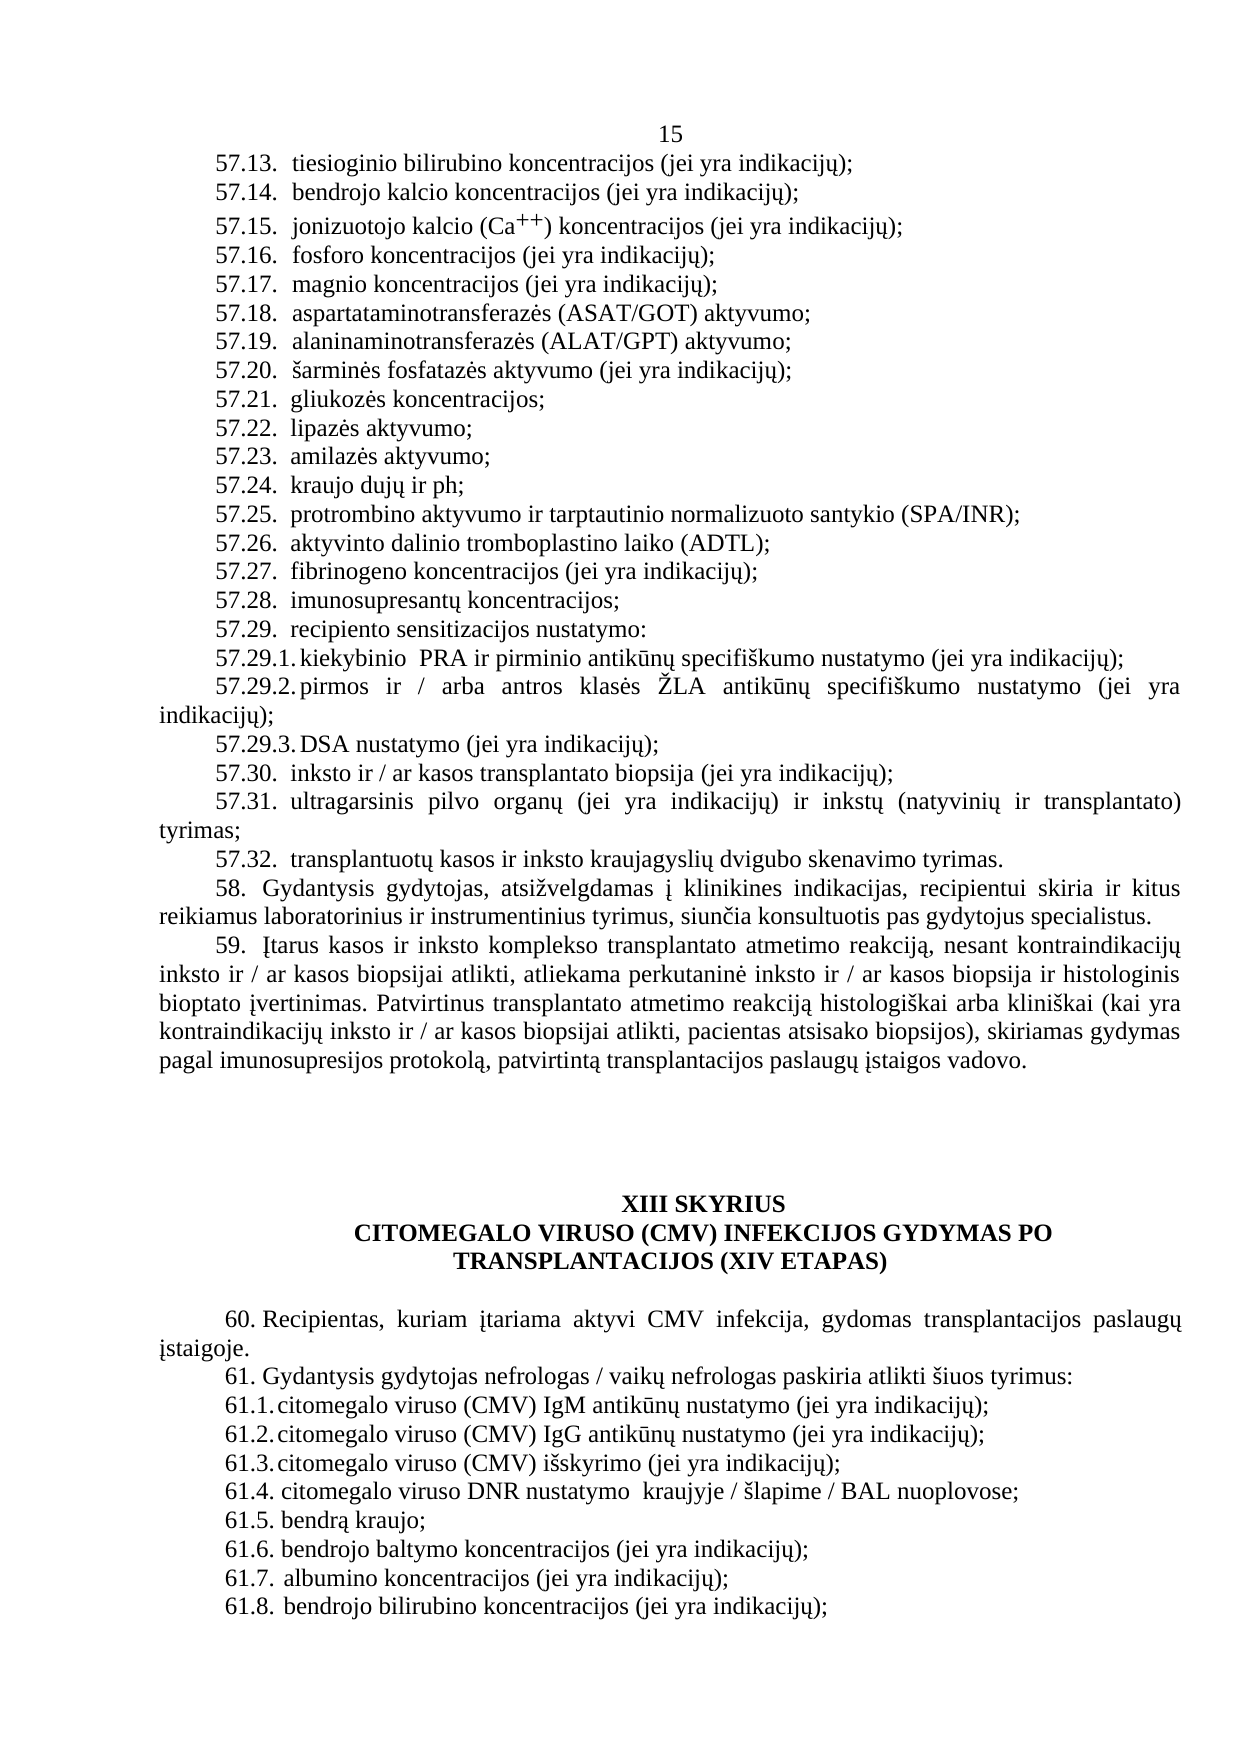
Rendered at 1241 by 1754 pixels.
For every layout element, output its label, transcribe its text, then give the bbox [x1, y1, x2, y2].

text 57.26. aktyvinto dalinio tromboplastino laiko (ADTL); [159, 528, 1182, 556]
text 57.18. aspartataminotransferazės (ASAT/GOT) aktyvumo; [159, 298, 1182, 326]
text CITOMEGALO VIRUSO (CMV) INFEKCIJOS GYDYMAS PO TRANSPLANTACIJOS (XIV ETAPAS) [159, 1218, 1182, 1275]
text 61.5. bendrą kraujo; [159, 1505, 1182, 1534]
text 57.29.3. DSA nustatymo (jei yra indikacijų); [159, 729, 1182, 758]
text 57.22. lipazės aktyvumo; [159, 413, 1182, 441]
text 57.14. bendrojo kalcio koncentracijos (jei yra indikacijų); [159, 177, 1182, 206]
text 61. Gydantysis gydytojas nefrologas / vaikų nefrologas paskiria atlikti šiuos tyrimus: [159, 1361, 1182, 1390]
text 57.32. transplantuotų kasos ir inksto kraujagyslių dvigubo skenavimo tyrimas. [159, 844, 1182, 873]
text 57.27. fibrinogeno koncentracijos (jei yra indikacijų); [159, 556, 1182, 585]
text 57.29. recipiento sensitizacijos nustatymo: [159, 614, 1182, 643]
text 57.29.1. kiekybinio PRA ir pirminio antikūnų specifiškumo nustatymo (jei yra indikacijų); [159, 643, 1182, 671]
text 61.7. albumino koncentracijos (jei yra indikacijų); [159, 1563, 1182, 1591]
text XIII SKYRIUS [159, 1189, 1182, 1218]
text 57.28. imunosupresantų koncentracijos; [159, 585, 1182, 614]
text 57.31. ultragarsinis pilvo organų (jei yra indikacijų) ir inkstų (natyvinių ir transplantato) tyrimas; [159, 786, 1182, 844]
text 57.25. protrombino aktyvumo ir tarptautinio normalizuoto santykio (SPA/INR); [159, 499, 1182, 528]
text 57.15. jonizuotojo kalcio (Ca++) koncentracijos (jei yra indikacijų); [159, 206, 1182, 240]
text 61.4. citomegalo viruso DNR nustatymo kraujyje / šlapime / BAL nuoplovose; [159, 1476, 1182, 1505]
text 57.29.2. pirmos ir / arba antros klasės ŽLA antikūnų specifiškumo nustatymo (jei yra indikacijų); [159, 671, 1182, 729]
text 57.19. alaninaminotransferazės (ALAT/GPT) aktyvumo; [159, 326, 1182, 355]
text 57.30. inksto ir / ar kasos transplantato biopsija (jei yra indikacijų); [159, 758, 1182, 786]
text 61.6. bendrojo baltymo koncentracijos (jei yra indikacijų); [159, 1534, 1182, 1563]
text 57.16. fosforo koncentracijos (jei yra indikacijų); [159, 240, 1182, 269]
text 61.3. citomegalo viruso (CMV) išskyrimo (jei yra indikacijų); [159, 1448, 1182, 1476]
text 61.1. citomegalo viruso (CMV) IgM antikūnų nustatymo (jei yra indikacijų); [159, 1390, 1182, 1419]
text 57.21. gliukozės koncentracijos; [159, 384, 1182, 413]
text 57.17. magnio koncentracijos (jei yra indikacijų); [159, 269, 1182, 298]
text 57.24. kraujo dujų ir ph; [159, 470, 1182, 499]
text 57.23. amilazės aktyvumo; [159, 441, 1182, 470]
text 61.8. bendrojo bilirubino koncentracijos (jei yra indikacijų); [159, 1591, 1182, 1620]
text 60. Recipientas, kuriam įtariama aktyvi CMV infekcija, gydomas transplantacijos paslaugų įstaigoje. [159, 1304, 1182, 1361]
text 57.13. tiesioginio bilirubino koncentracijos (jei yra indikacijų); [159, 148, 1182, 177]
text 58. Gydantysis gydytojas, atsižvelgdamas į klinikines indikacijas, recipientui skiria ir kitus reikiamus laboratorinius ir instrumentinius tyrimus, siunčia konsultuotis pas gydytojus specialistus. [159, 873, 1182, 930]
text 57.20. šarminės fosfatazės aktyvumo (jei yra indikacijų); [159, 355, 1182, 384]
text 61.2. citomegalo viruso (CMV) IgG antikūnų nustatymo (jei yra indikacijų); [159, 1419, 1182, 1448]
text 59. Įtarus kasos ir inksto komplekso transplantato atmetimo reakciją, nesant kontraindikacijų inksto ir / ar kasos biopsijai atlikti, atliekama perkutaninė inksto ir / ar kasos biopsija ir histologinis bioptato įvertinimas. Patvirtinus transplantato atmetimo reakciją histologiškai arba kliniškai (kai yra kontraindikacijų inksto ir / ar kasos biopsijai atlikti, pacientas atsisako biopsijos), skiriamas gydymas pagal imunosupresijos protokolą, patvirtintą transplantacijos paslaugų įstaigos vadovo. [159, 930, 1182, 1074]
